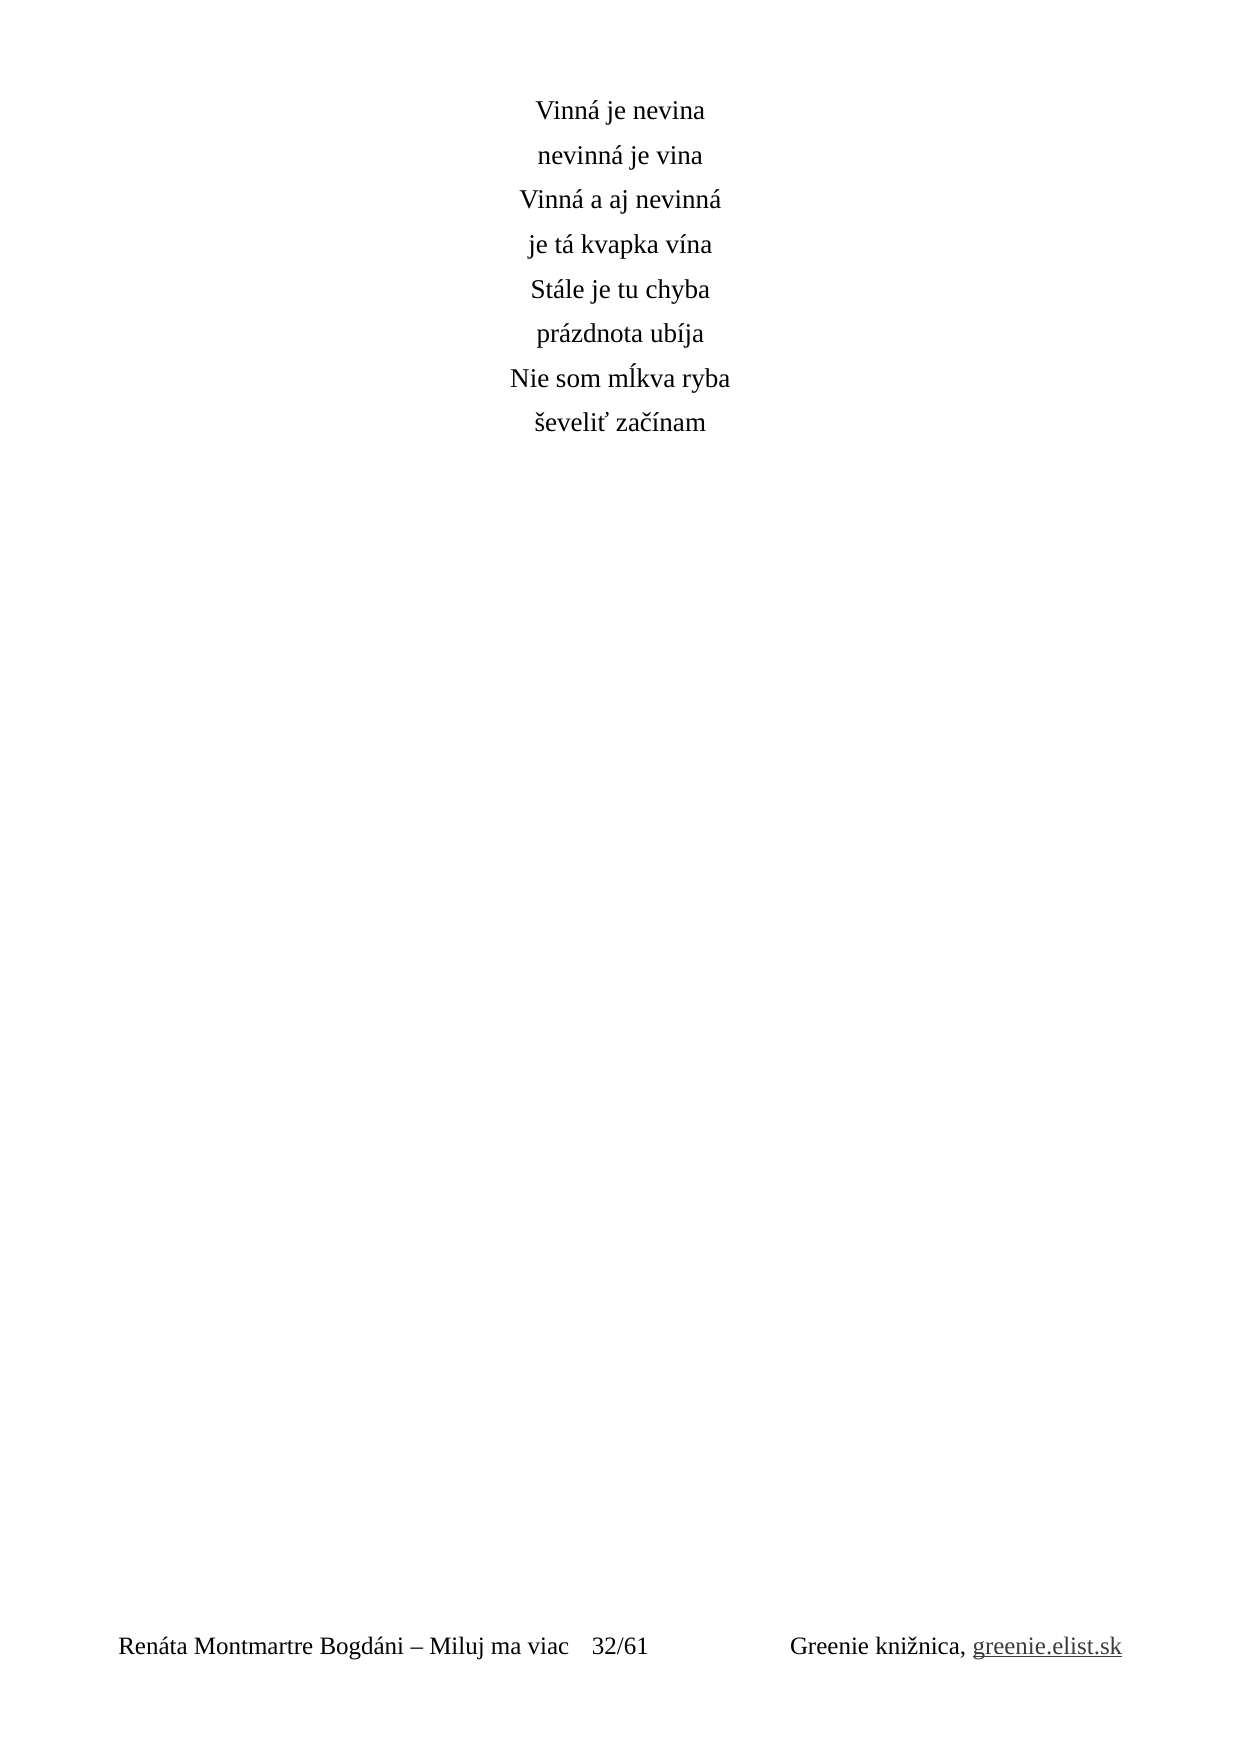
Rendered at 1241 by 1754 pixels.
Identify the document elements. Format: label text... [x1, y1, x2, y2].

text Stále je tu chyba [106, 273, 1134, 304]
text je tá kvapka vína [106, 228, 1134, 259]
text Nie som mĺkva ryba [106, 362, 1134, 393]
text Vinná je nevina [106, 94, 1134, 126]
text prázdnota ubíja [106, 317, 1134, 348]
text ševeliť začínam [106, 407, 1134, 438]
text Vinná a aj nevinná [106, 184, 1134, 215]
text nevinná je vina [106, 139, 1134, 170]
